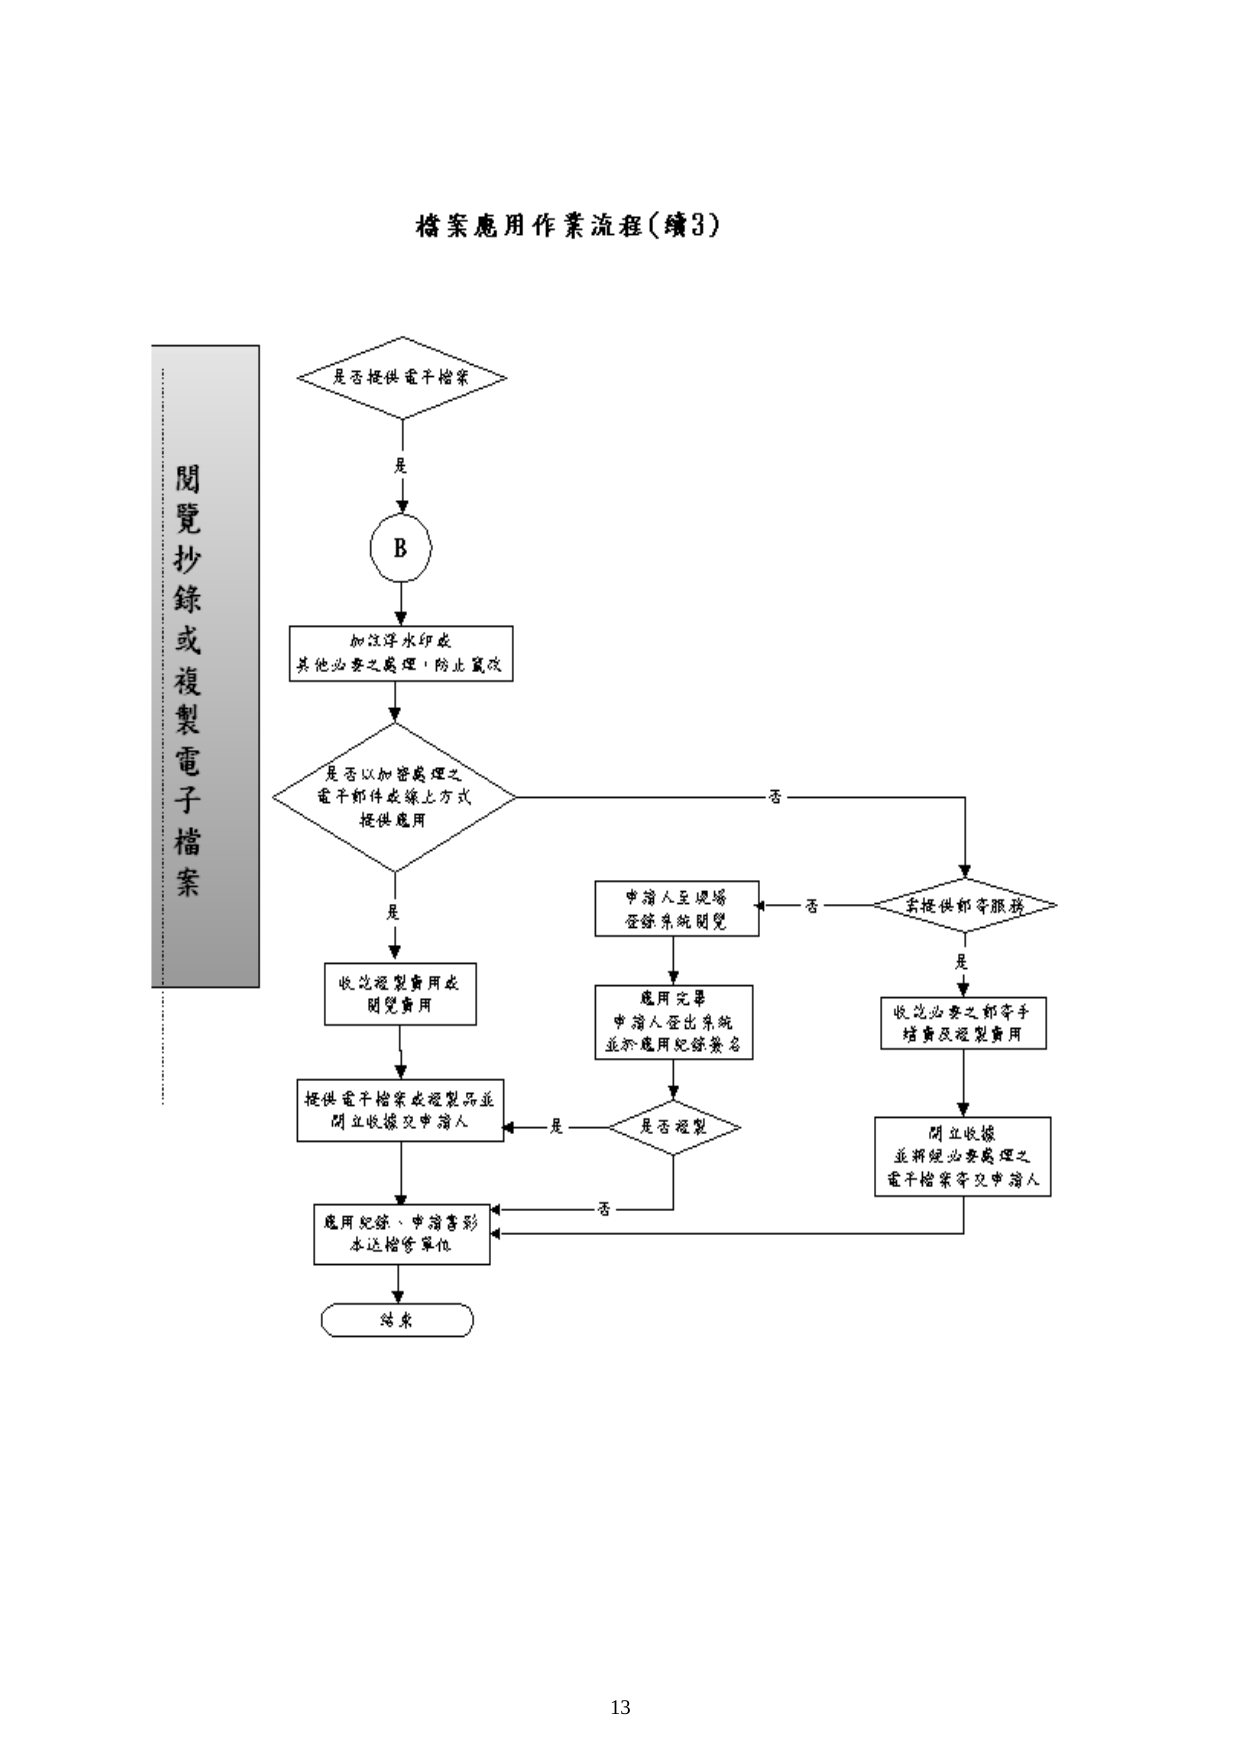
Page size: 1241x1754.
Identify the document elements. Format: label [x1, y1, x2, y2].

picture [141, 145, 1061, 1365]
